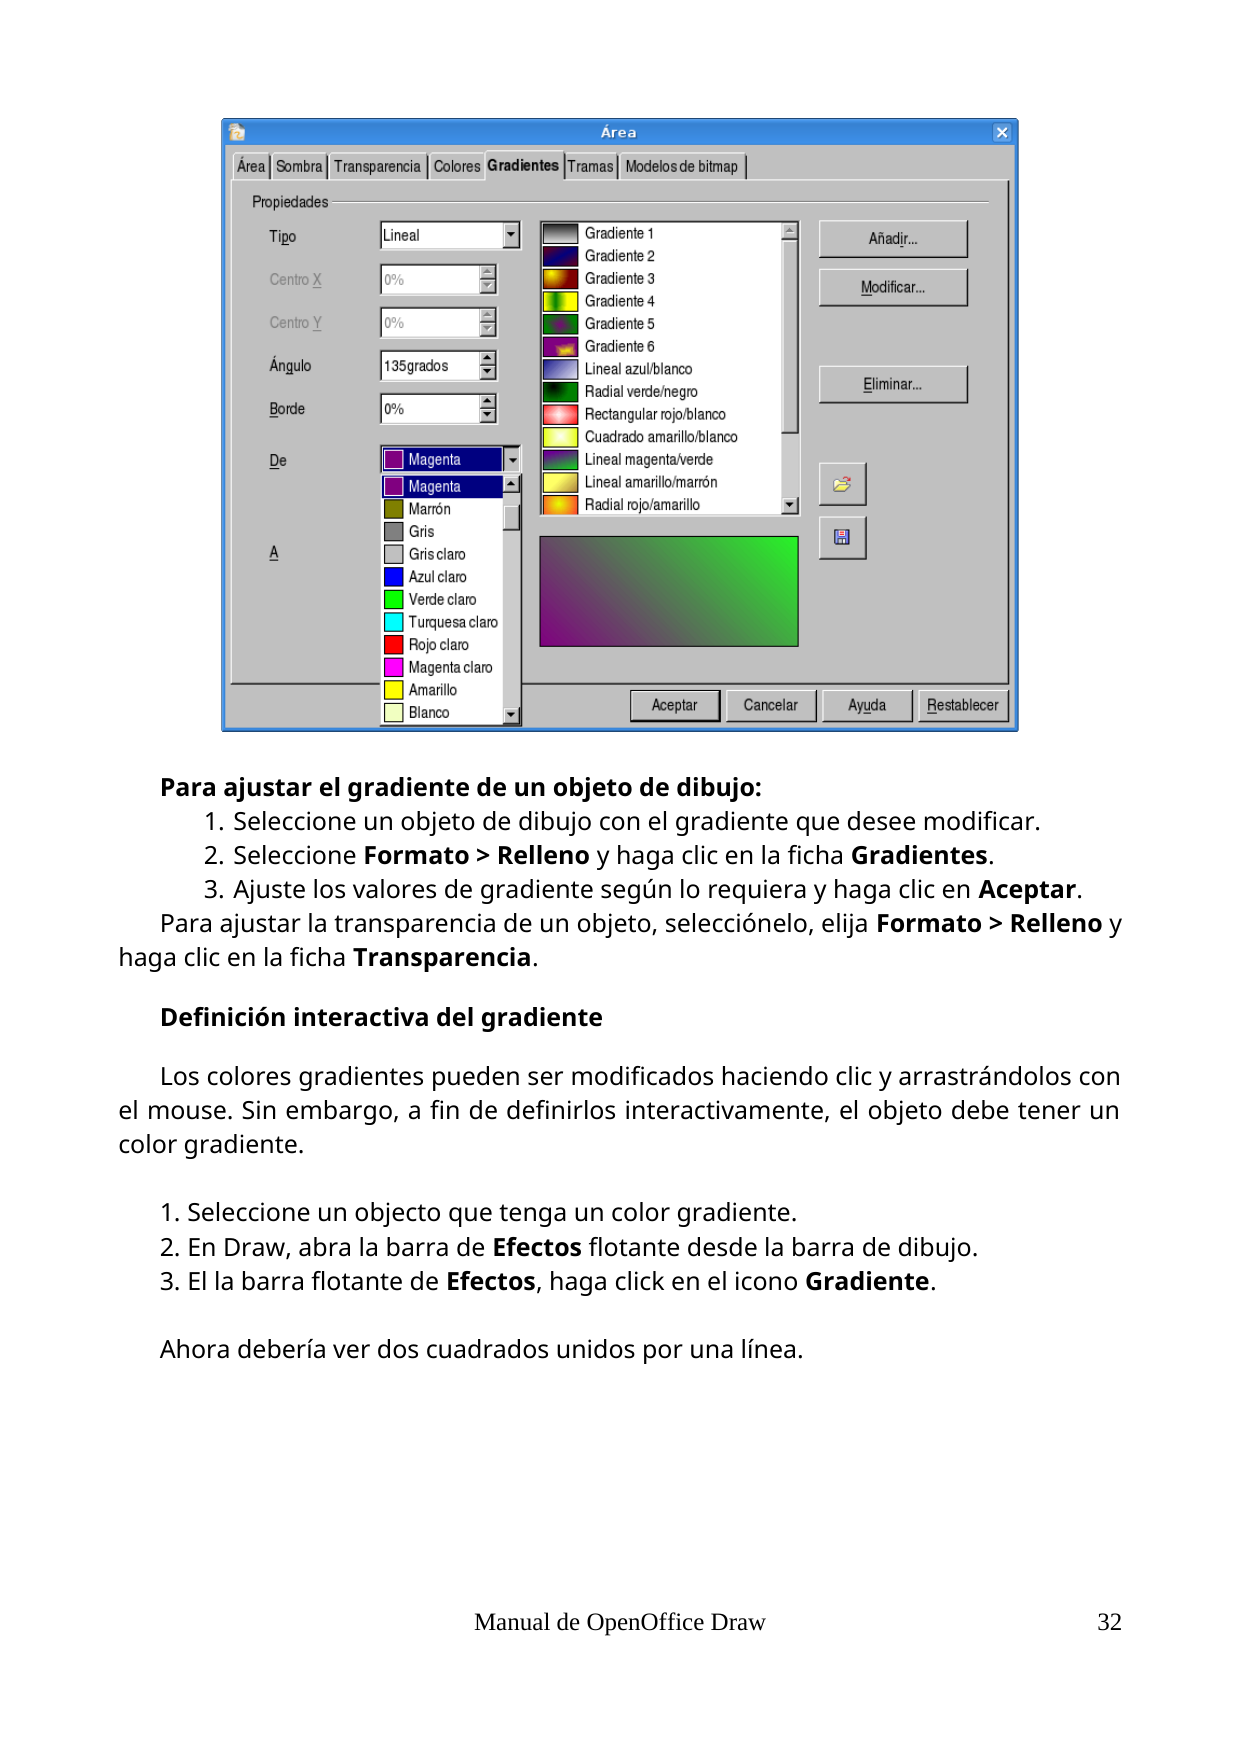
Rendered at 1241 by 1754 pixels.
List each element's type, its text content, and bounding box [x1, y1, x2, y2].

text 3. El la barra flotante de Efectos, haga click en el icono Gradiente. [118, 1263, 1122, 1297]
text Ahora debería ver dos cuadrados unidos por una línea. [118, 1331, 1122, 1365]
text Para ajustar el gradiente de un objeto de dibujo: [118, 769, 1122, 804]
text 1. Seleccione un objecto que tenga un color gradiente. [118, 1195, 1122, 1229]
list Seleccione Formato > Relleno y haga clic en la ficha Gradientes. [162, 838, 1122, 872]
text Para ajustar la transparencia de un objeto, selecciónelo, elija Formato > Relleno y haga clic en la ficha Transparencia. [118, 906, 1122, 974]
text Los colores gradientes pueden ser modificados haciendo clic y arrastrándolos con el mouse. Sin embargo, a fin de definirlos interactivamente, el objeto debe tener un color gradiente. [118, 1059, 1122, 1161]
text 2. En Draw, abra la barra de Efectos flotante desde la barra de dibujo. [118, 1229, 1122, 1263]
text Definición interactiva del gradiente [118, 999, 1122, 1033]
list Ajuste los valores de gradiente según lo requiera y haga clic en Aceptar. [162, 872, 1122, 906]
picture [221, 118, 1019, 732]
list Seleccione un objeto de dibujo con el gradiente que desee modificar. [162, 804, 1122, 838]
